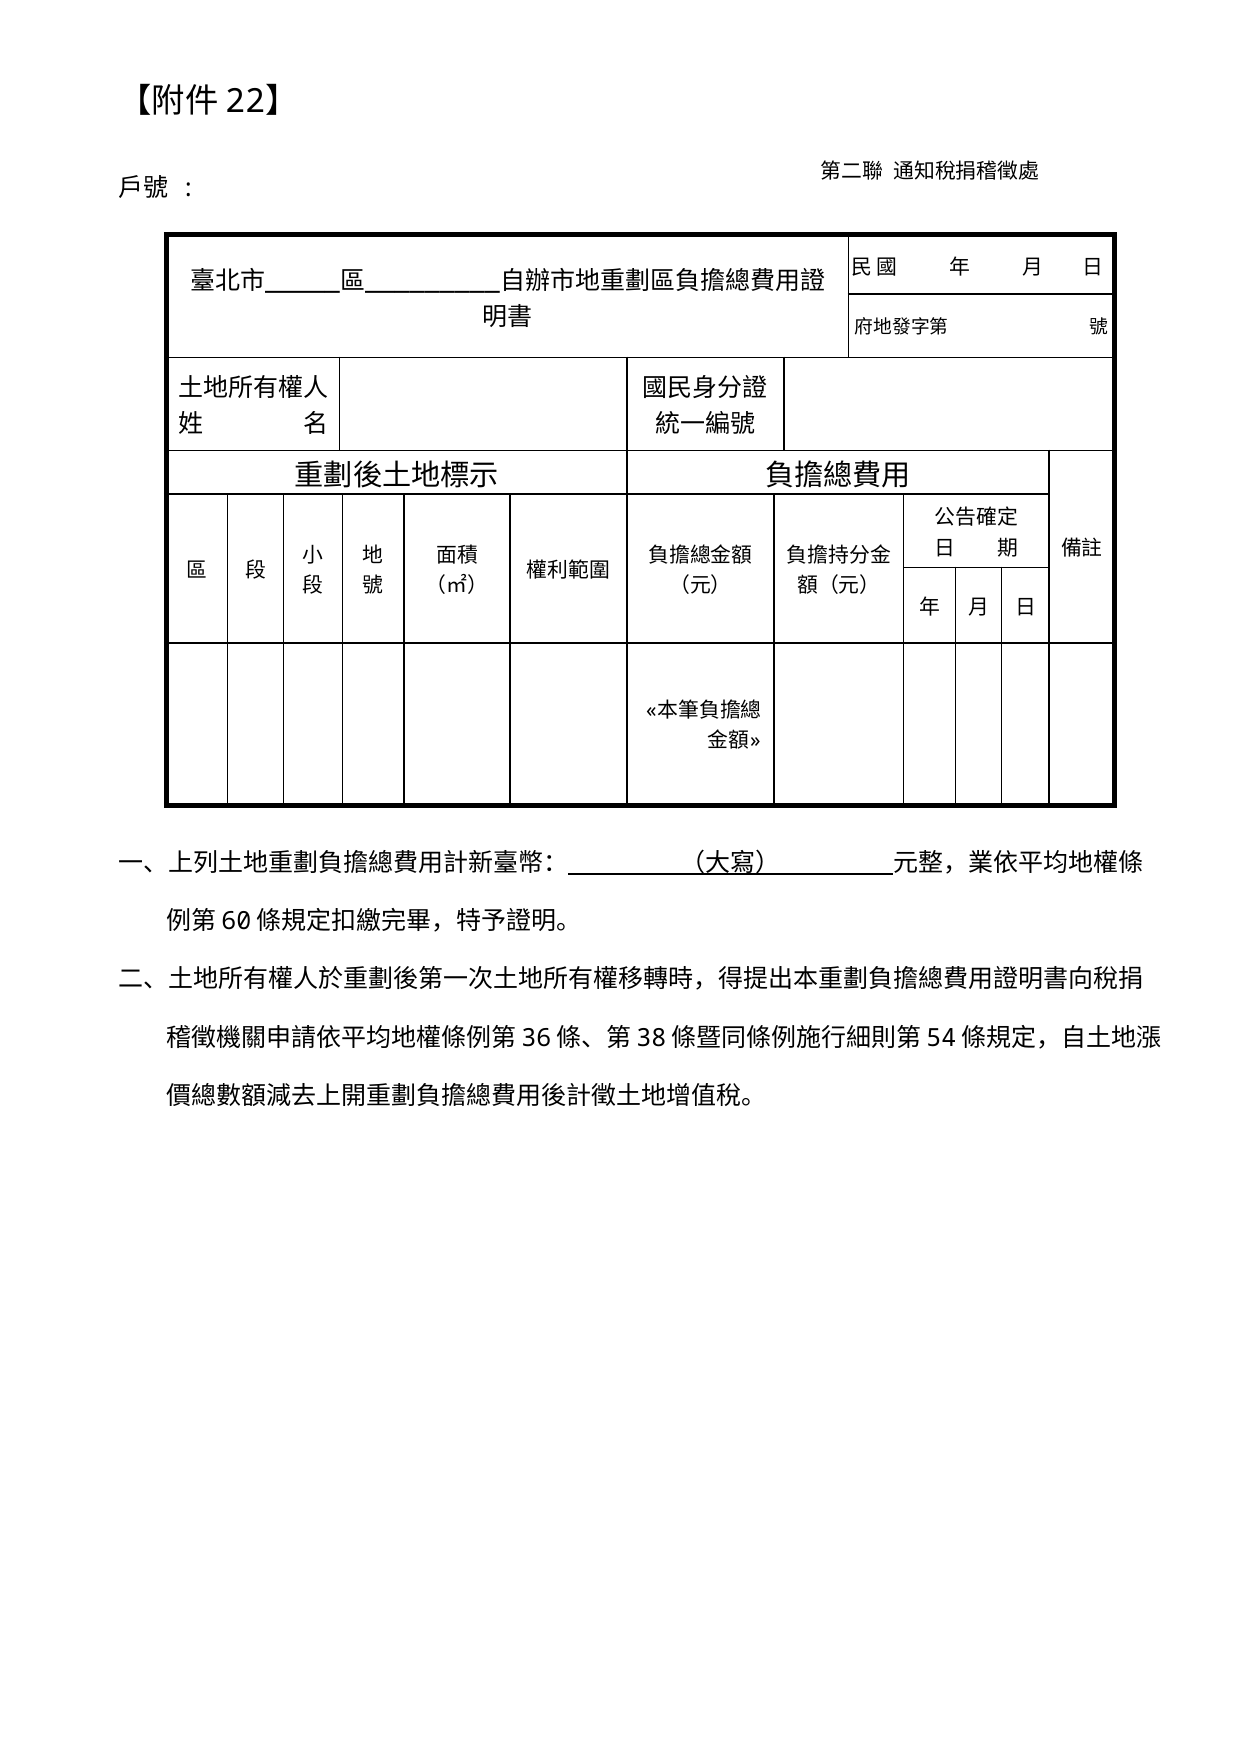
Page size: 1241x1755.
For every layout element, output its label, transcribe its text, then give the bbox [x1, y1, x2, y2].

table_header 民國 年 月 日 [849, 237, 1112, 293]
table_cell 段 [228, 495, 283, 642]
table_cell [343, 644, 403, 803]
table_cell 日 [1002, 568, 1048, 642]
table_cell 地號 [343, 495, 403, 642]
table_cell 府地發字第 號 [849, 295, 1112, 357]
table_cell 備註 [1050, 451, 1112, 642]
table_cell [511, 644, 626, 803]
text 第二聯 通知稅捐稽徵處 [802, 154, 1037, 184]
table_cell 權利範圍 [511, 495, 626, 642]
table_cell [775, 644, 903, 803]
table_cell «本筆負擔總金額» [628, 644, 773, 803]
table_cell 負擔持分金額（元） [775, 495, 903, 642]
table_cell 負擔總費用 [628, 451, 1048, 493]
table_cell 小段 [284, 495, 342, 642]
table_cell [340, 358, 626, 449]
table_cell [169, 644, 227, 803]
text 一、上列土地重劃負擔總費用計新臺幣： （大寫） 元整，業依平均地權條例第60條規定扣繳完畢，特予證明。 [118, 820, 1162, 937]
table_cell 負擔總金額（元） [628, 495, 773, 642]
table_cell 重劃後土地標示 [169, 451, 626, 493]
table_cell [956, 644, 1001, 803]
table_cell [785, 358, 1112, 449]
table_cell [1002, 644, 1048, 803]
table_cell 公告確定 日 期 [904, 495, 1048, 567]
table_cell [1050, 644, 1112, 803]
text 二、土地所有權人於重劃後第一次土地所有權移轉時，得提出本重劃負擔總費用證明書向稅捐稽徵機關申請依平均地權條例第36條、第38條暨同條例施行細則第54條規定，自土地漲價總數額減去上開重劃負擔總費用後計徵土地增值稅。 [118, 937, 1162, 1112]
table_cell 面積（㎡） [405, 495, 509, 642]
table_cell [284, 644, 342, 803]
table_cell 區 [169, 495, 227, 642]
table_cell [405, 644, 509, 803]
table_cell 年 [904, 568, 955, 642]
table_cell 月 [956, 568, 1001, 642]
table_cell [228, 644, 283, 803]
text 戶號 : [118, 145, 1162, 204]
table_cell [904, 644, 955, 803]
table_cell 國民身分證統一編號 [628, 358, 783, 449]
table_header 臺北市_____區_________自辦市地重劃區負擔總費用證明書 [169, 237, 848, 357]
table_cell 土地所有權人姓 名 [169, 358, 339, 449]
